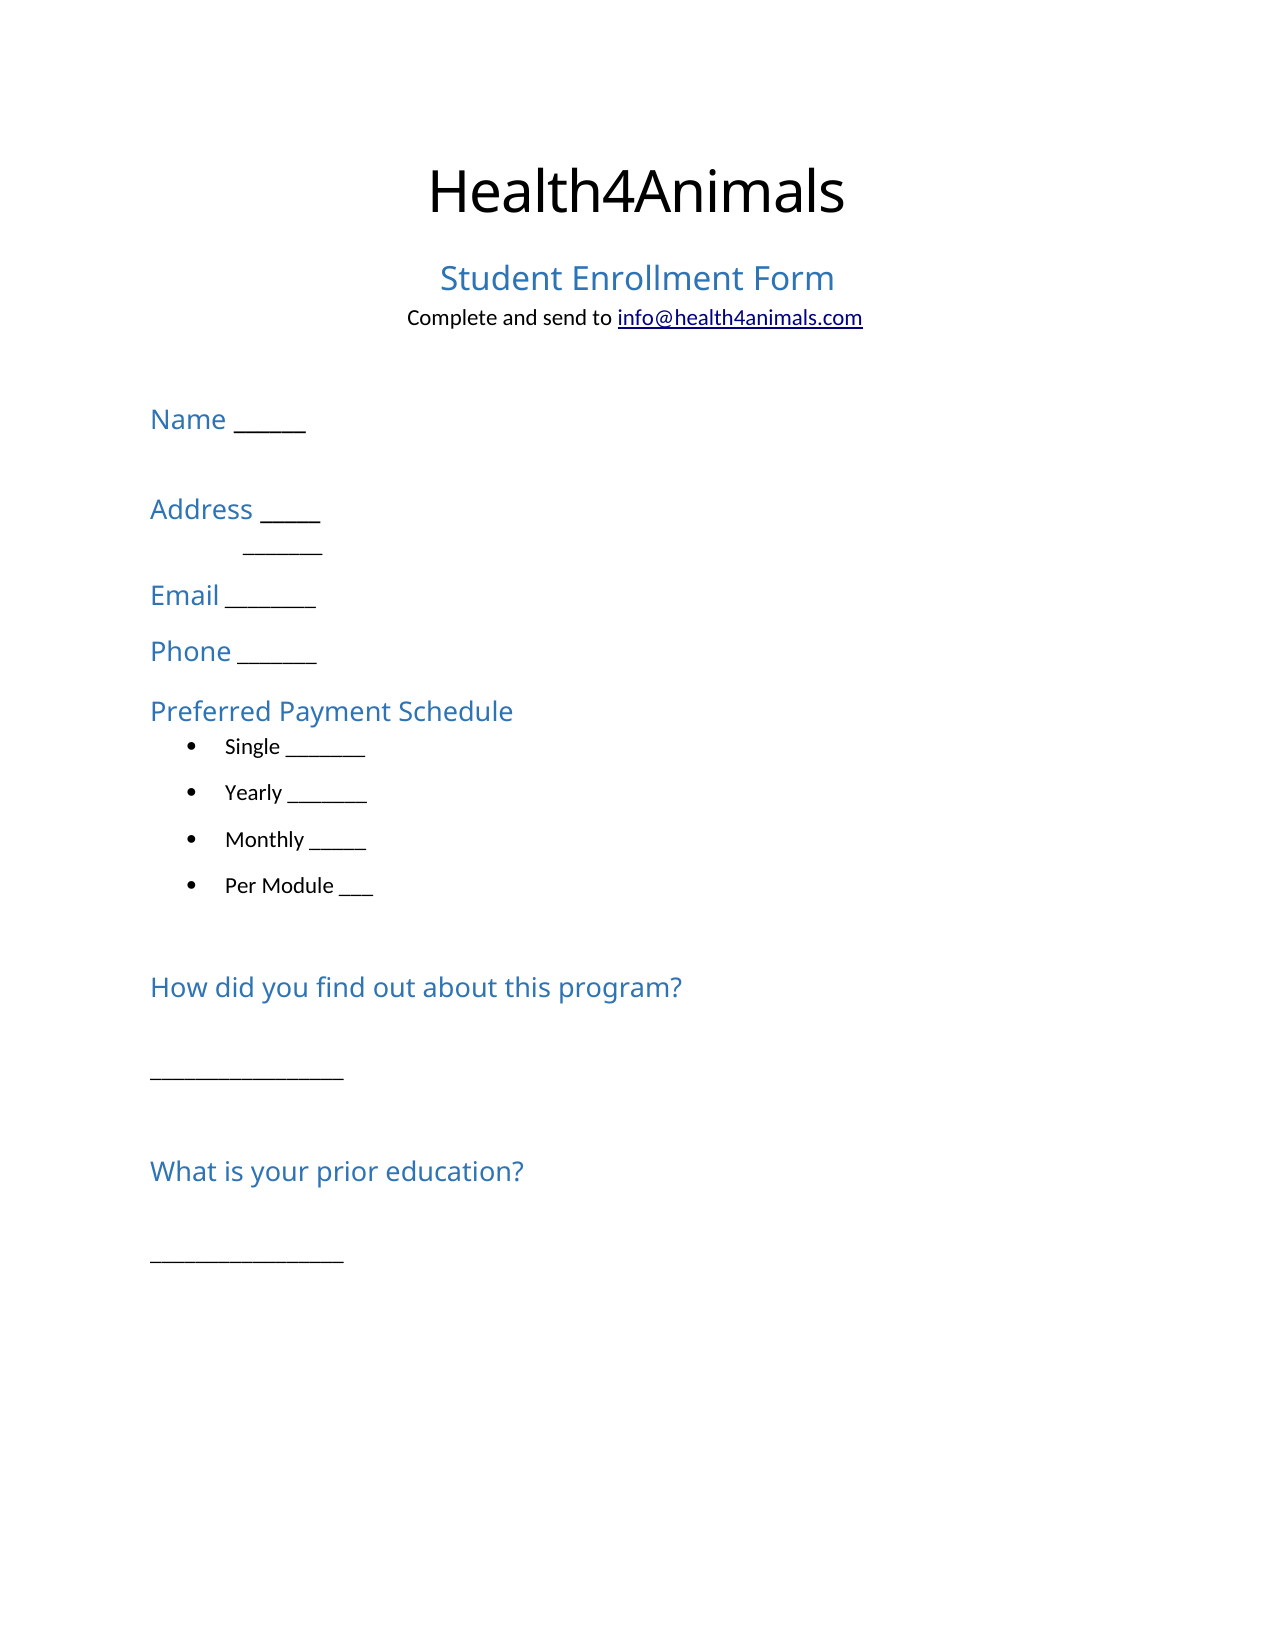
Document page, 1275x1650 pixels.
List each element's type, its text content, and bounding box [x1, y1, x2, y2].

text _________________ [150, 1055, 1125, 1083]
title Health4Animals [150, 150, 1125, 229]
text Email ________ [150, 576, 1125, 613]
subtitle Name ______ [150, 400, 1125, 437]
subtitle Preferred Payment Schedule [150, 693, 1125, 729]
text _______ [150, 530, 1125, 558]
list Per Module ___ [187, 872, 1125, 900]
text Phone _______ [150, 632, 1125, 669]
list Single _______ [187, 732, 1125, 760]
list Monthly _____ [187, 825, 1125, 853]
subtitle Address _____ [150, 490, 1125, 527]
subtitle Student Enrollment Form [150, 254, 1125, 300]
text _________________ [150, 1238, 1125, 1266]
list Yearly _______ [187, 778, 1125, 807]
subtitle What is your prior education? [150, 1152, 1125, 1189]
subtitle How did you find out about this program? [150, 969, 1125, 1006]
text Complete and send to info@health4animals.com [150, 303, 1125, 331]
